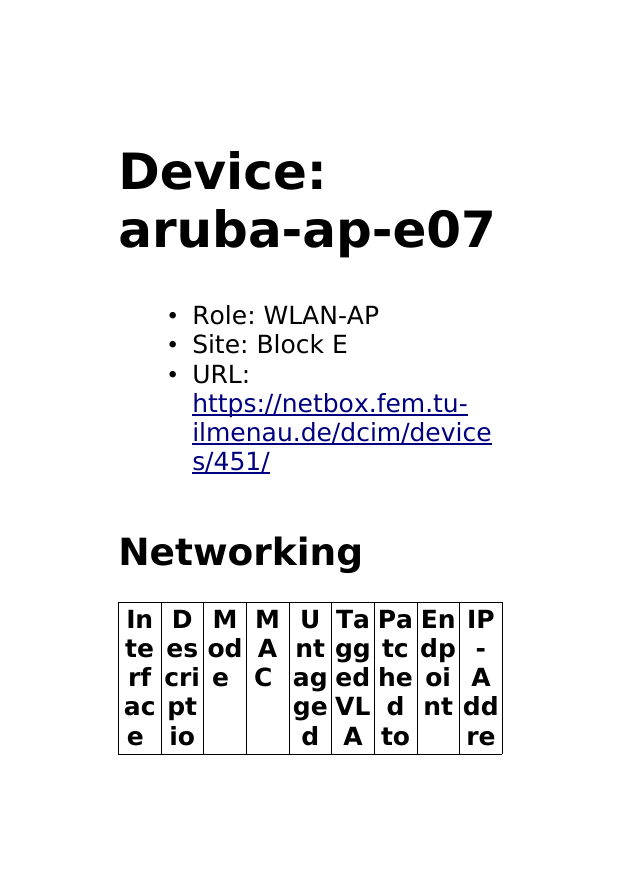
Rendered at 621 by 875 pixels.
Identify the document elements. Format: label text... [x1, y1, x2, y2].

table_header Untagged [290, 603, 331, 754]
table_header Mode [204, 603, 246, 754]
table_header Interface [119, 603, 161, 754]
table_header Descriptio [162, 603, 203, 754]
list Site: Block E [177, 331, 502, 360]
table_header Patched to [375, 603, 417, 754]
table_header Tagged VLA [332, 603, 374, 754]
list Role: WLAN-AP [177, 302, 502, 331]
table_header Endpoint [418, 603, 459, 754]
table_header MAC [247, 603, 289, 754]
list URL: https://netbox.fem.tu-ilmenau.de/dcim/devices/451/ [177, 360, 502, 477]
subtitle Device: aruba-ap-e07 [118, 143, 502, 259]
subtitle Networking [118, 531, 502, 575]
table_header IP-Addre [460, 603, 502, 754]
